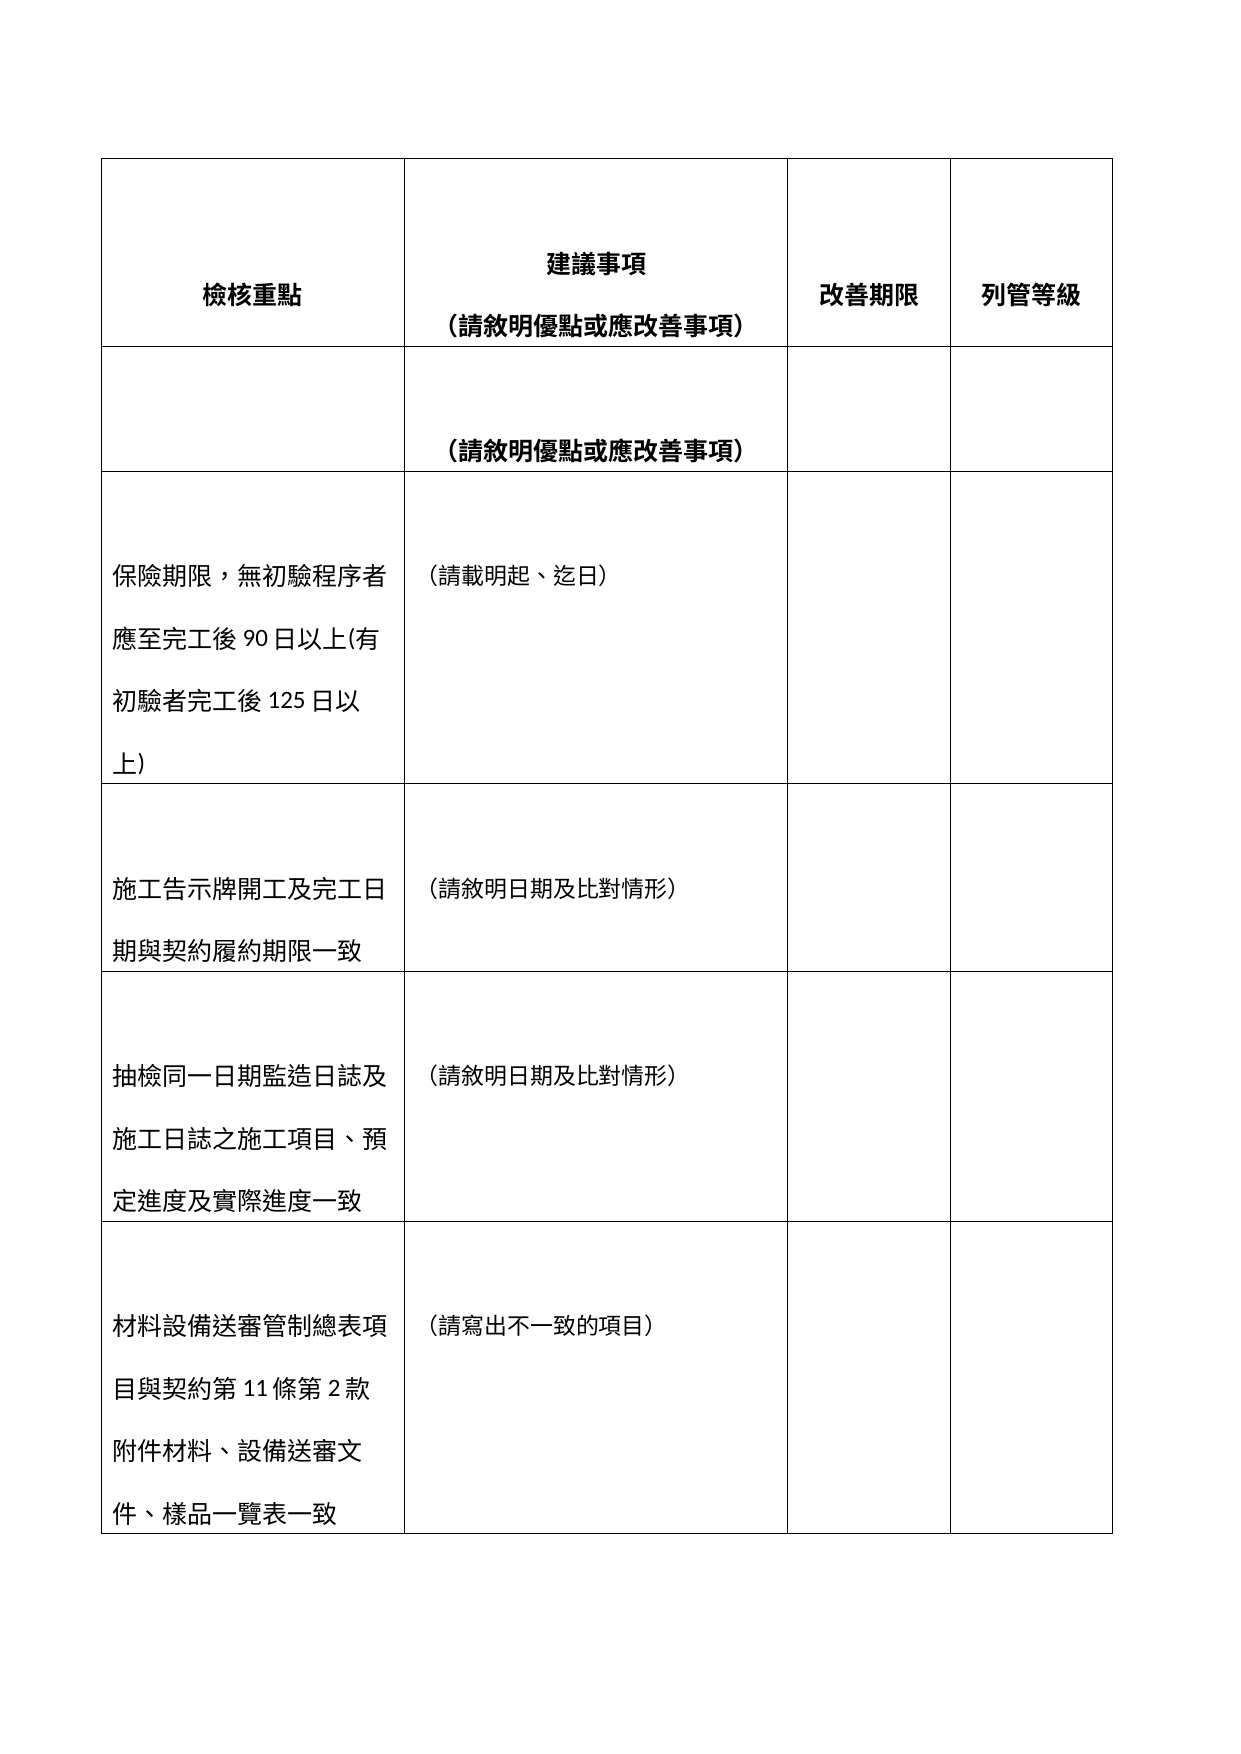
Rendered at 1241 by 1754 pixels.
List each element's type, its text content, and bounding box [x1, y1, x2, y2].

table_cell 施工告示牌開工及完工日期與契約履約期限一致 [102, 784, 404, 971]
table_cell [788, 1222, 950, 1533]
table_cell （請敘明日期及比對情形） [405, 972, 787, 1221]
table_cell 材料設備送審管制總表項目與契約第11條第2款附件材料、設備送審文件、樣品一覽表一致 [102, 1222, 404, 1533]
table_cell （請寫出不一致的項目） [405, 1222, 787, 1533]
table_cell [951, 784, 1112, 971]
table_header [102, 347, 404, 471]
table_header [951, 347, 1112, 471]
table_header 建議事項 （請敘明優點或應改善事項） [405, 159, 787, 346]
table_header [788, 347, 950, 471]
table_cell [951, 972, 1112, 1221]
table_header 列管等級 [951, 159, 1112, 346]
table_header 建議事項 （請敘明優點或應改善事項） [405, 347, 787, 471]
table_cell （請載明起、迄日） [405, 472, 787, 783]
table_cell （請敘明日期及比對情形） [405, 784, 787, 971]
table_cell [788, 472, 950, 783]
table_header 改善期限 [788, 159, 950, 346]
table_cell [788, 784, 950, 971]
table_header 檢核重點 [102, 159, 404, 346]
table_cell [951, 1222, 1112, 1533]
table_cell [788, 972, 950, 1221]
table_cell 保險期限，無初驗程序者應至完工後90日以上(有初驗者完工後125日以上) [102, 472, 404, 783]
table_cell [951, 472, 1112, 783]
table_cell 抽檢同一日期監造日誌及施工日誌之施工項目、預定進度及實際進度一致 [102, 972, 404, 1221]
